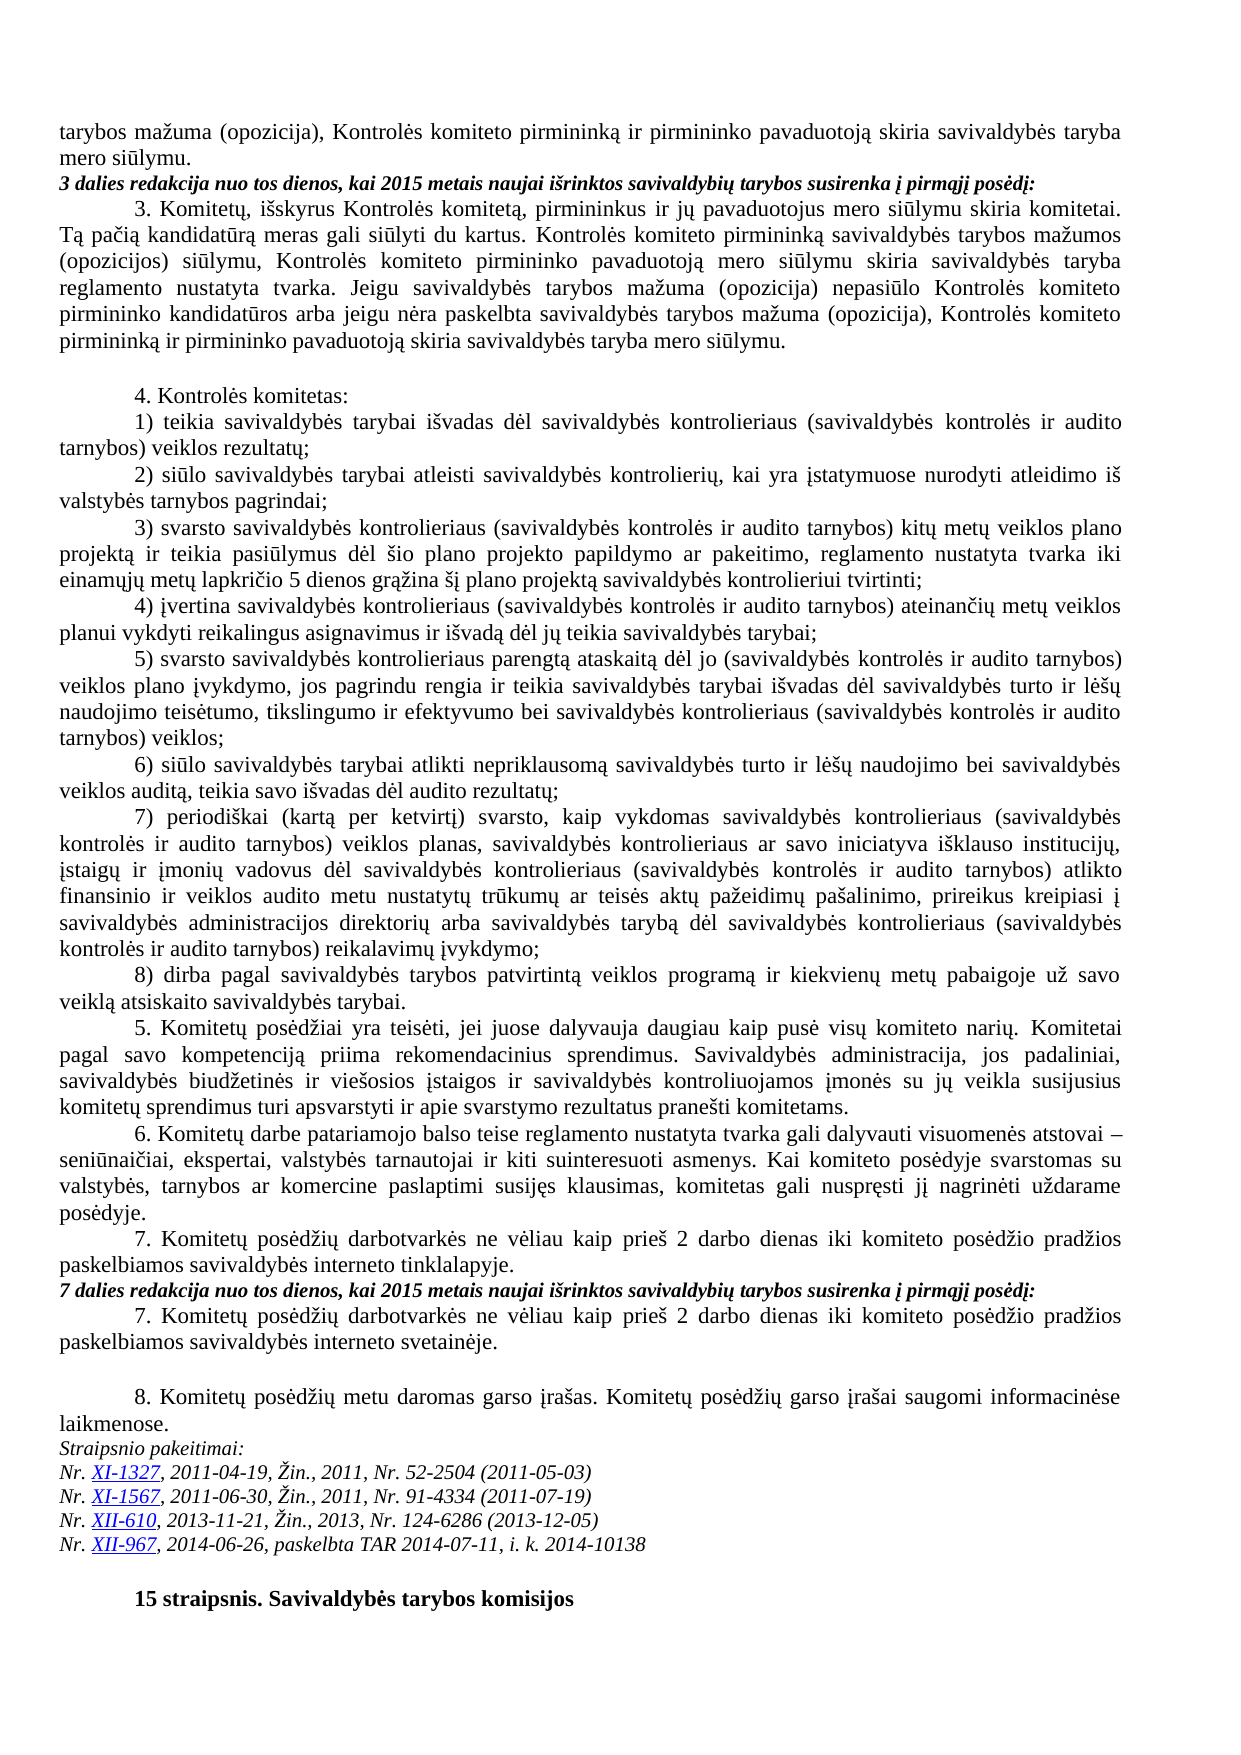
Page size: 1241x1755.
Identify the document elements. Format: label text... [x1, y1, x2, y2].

text Straipsnio pakeitimai: [59, 1436, 1122, 1460]
text 4. Kontrolės komitetas: [59, 382, 1122, 408]
text 5. Komitetų posėdžiai yra teisėti, jei juose dalyvauja daugiau kaip pusė visų komiteto narių. Komitetai pagal savo kompetenciją priima rekomendacinius sprendimus. Savivaldybės administracija, jos padaliniai, savivaldybės biudžetinės ir viešosios įstaigos ir savivaldybės kontroliuojamos įmonės su jų veikla susijusius komitetų sprendimus turi apsvarstyti ir apie svarstymo rezultatus pranešti komitetams. [59, 1014, 1122, 1120]
text Nr. XI-1327, 2011-04-19, Žin., 2011, Nr. 52-2504 (2011-05-03) [59, 1460, 1122, 1484]
text 15 straipsnis. Savivaldybės tarybos komisijos [59, 1585, 1122, 1611]
text 1) teikia savivaldybės tarybai išvadas dėl savivaldybės kontrolieriaus (savivaldybės kontrolės ir audito tarnybos) veiklos rezultatų; [59, 408, 1122, 461]
text 6) siūlo savivaldybės tarybai atlikti nepriklausomą savivaldybės turto ir lėšų naudojimo bei savivaldybės veiklos auditą, teikia savo išvadas dėl audito rezultatų; [59, 751, 1122, 803]
text Nr. XI-1567, 2011-06-30, Žin., 2011, Nr. 91-4334 (2011-07-19) [59, 1484, 1122, 1508]
text 7. Komitetų posėdžių darbotvarkės ne vėliau kaip prieš 2 darbo dienas iki komiteto posėdžio pradžios paskelbiamos savivaldybės interneto svetainėje. [59, 1302, 1122, 1354]
text 3) svarsto savivaldybės kontrolieriaus (savivaldybės kontrolės ir audito tarnybos) kitų metų veiklos plano projektą ir teikia pasiūlymus dėl šio plano projekto papildymo ar pakeitimo, reglamento nustatyta tvarka iki einamųjų metų lapkričio 5 dienos grąžina šį plano projektą savivaldybės kontrolieriui tvirtinti; [59, 513, 1122, 593]
text tarybos mažuma (opozicija), Kontrolės komiteto pirmininką ir pirmininko pavaduotoją skiria savivaldybės taryba mero siūlymu. [59, 118, 1122, 171]
text 3. Komitetų, išskyrus Kontrolės komitetą, pirmininkus ir jų pavaduotojus mero siūlymu skiria komitetai. Tą pačią kandidatūrą meras gali siūlyti du kartus. Kontrolės komiteto pirmininką savivaldybės tarybos mažumos (opozicijos) siūlymu, Kontrolės komiteto pirmininko pavaduotoją mero siūlymu skiria savivaldybės taryba reglamento nustatyta tvarka. Jeigu savivaldybės tarybos mažuma (opozicija) nepasiūlo Kontrolės komiteto pirmininko kandidatūros arba jeigu nėra paskelbta savivaldybės tarybos mažuma (opozicija), Kontrolės komiteto pirmininką ir pirmininko pavaduotoją skiria savivaldybės taryba mero siūlymu. [59, 195, 1122, 353]
text 7. Komitetų posėdžių darbotvarkės ne vėliau kaip prieš 2 darbo dienas iki komiteto posėdžio pradžios paskelbiamos savivaldybės interneto tinklalapyje. [59, 1225, 1122, 1278]
text Nr. XII-967, 2014-06-26, paskelbta TAR 2014-07-11, i. k. 2014-10138 [59, 1532, 1122, 1556]
text 4) įvertina savivaldybės kontrolieriaus (savivaldybės kontrolės ir audito tarnybos) ateinančių metų veiklos planui vykdyti reikalingus asignavimus ir išvadą dėl jų teikia savivaldybės tarybai; [59, 593, 1122, 645]
text 3 dalies redakcija nuo tos dienos, kai 2015 metais naujai išrinktos savivaldybių tarybos susirenka į pirmąjį posėdį: [59, 171, 1122, 195]
text Nr. XII-610, 2013-11-21, Žin., 2013, Nr. 124-6286 (2013-12-05) [59, 1508, 1122, 1532]
text 8) dirba pagal savivaldybės tarybos patvirtintą veiklos programą ir kiekvienų metų pabaigoje už savo veiklą atsiskaito savivaldybės tarybai. [59, 962, 1122, 1014]
text 2) siūlo savivaldybės tarybai atleisti savivaldybės kontrolierių, kai yra įstatymuose nurodyti atleidimo iš valstybės tarnybos pagrindai; [59, 461, 1122, 513]
text 8. Komitetų posėdžių metu daromas garso įrašas. Komitetų posėdžių garso įrašai saugomi informacinėse laikmenose. [59, 1383, 1122, 1436]
text 7) periodiškai (kartą per ketvirtį) svarsto, kaip vykdomas savivaldybės kontrolieriaus (savivaldybės kontrolės ir audito tarnybos) veiklos planas, savivaldybės kontrolieriaus ar savo iniciatyva išklauso institucijų, įstaigų ir įmonių vadovus dėl savivaldybės kontrolieriaus (savivaldybės kontrolės ir audito tarnybos) atlikto finansinio ir veiklos audito metu nustatytų trūkumų ar teisės aktų pažeidimų pašalinimo, prireikus kreipiasi į savivaldybės administracijos direktorių arba savivaldybės tarybą dėl savivaldybės kontrolieriaus (savivaldybės kontrolės ir audito tarnybos) reikalavimų įvykdymo; [59, 803, 1122, 962]
text 5) svarsto savivaldybės kontrolieriaus parengtą ataskaitą dėl jo (savivaldybės kontrolės ir audito tarnybos) veiklos plano įvykdymo, jos pagrindu rengia ir teikia savivaldybės tarybai išvadas dėl savivaldybės turto ir lėšų naudojimo teisėtumo, tikslingumo ir efektyvumo bei savivaldybės kontrolieriaus (savivaldybės kontrolės ir audito tarnybos) veiklos; [59, 645, 1122, 751]
text 7 dalies redakcija nuo tos dienos, kai 2015 metais naujai išrinktos savivaldybių tarybos susirenka į pirmąjį posėdį: [59, 1278, 1122, 1302]
text 6. Komitetų darbe patariamojo balso teise reglamento nustatyta tvarka gali dalyvauti visuomenės atstovai – seniūnaičiai, ekspertai, valstybės tarnautojai ir kiti suinteresuoti asmenys. Kai komiteto posėdyje svarstomas su valstybės, tarnybos ar komercine paslaptimi susijęs klausimas, komitetas gali nuspręsti jį nagrinėti uždarame posėdyje. [59, 1120, 1122, 1225]
